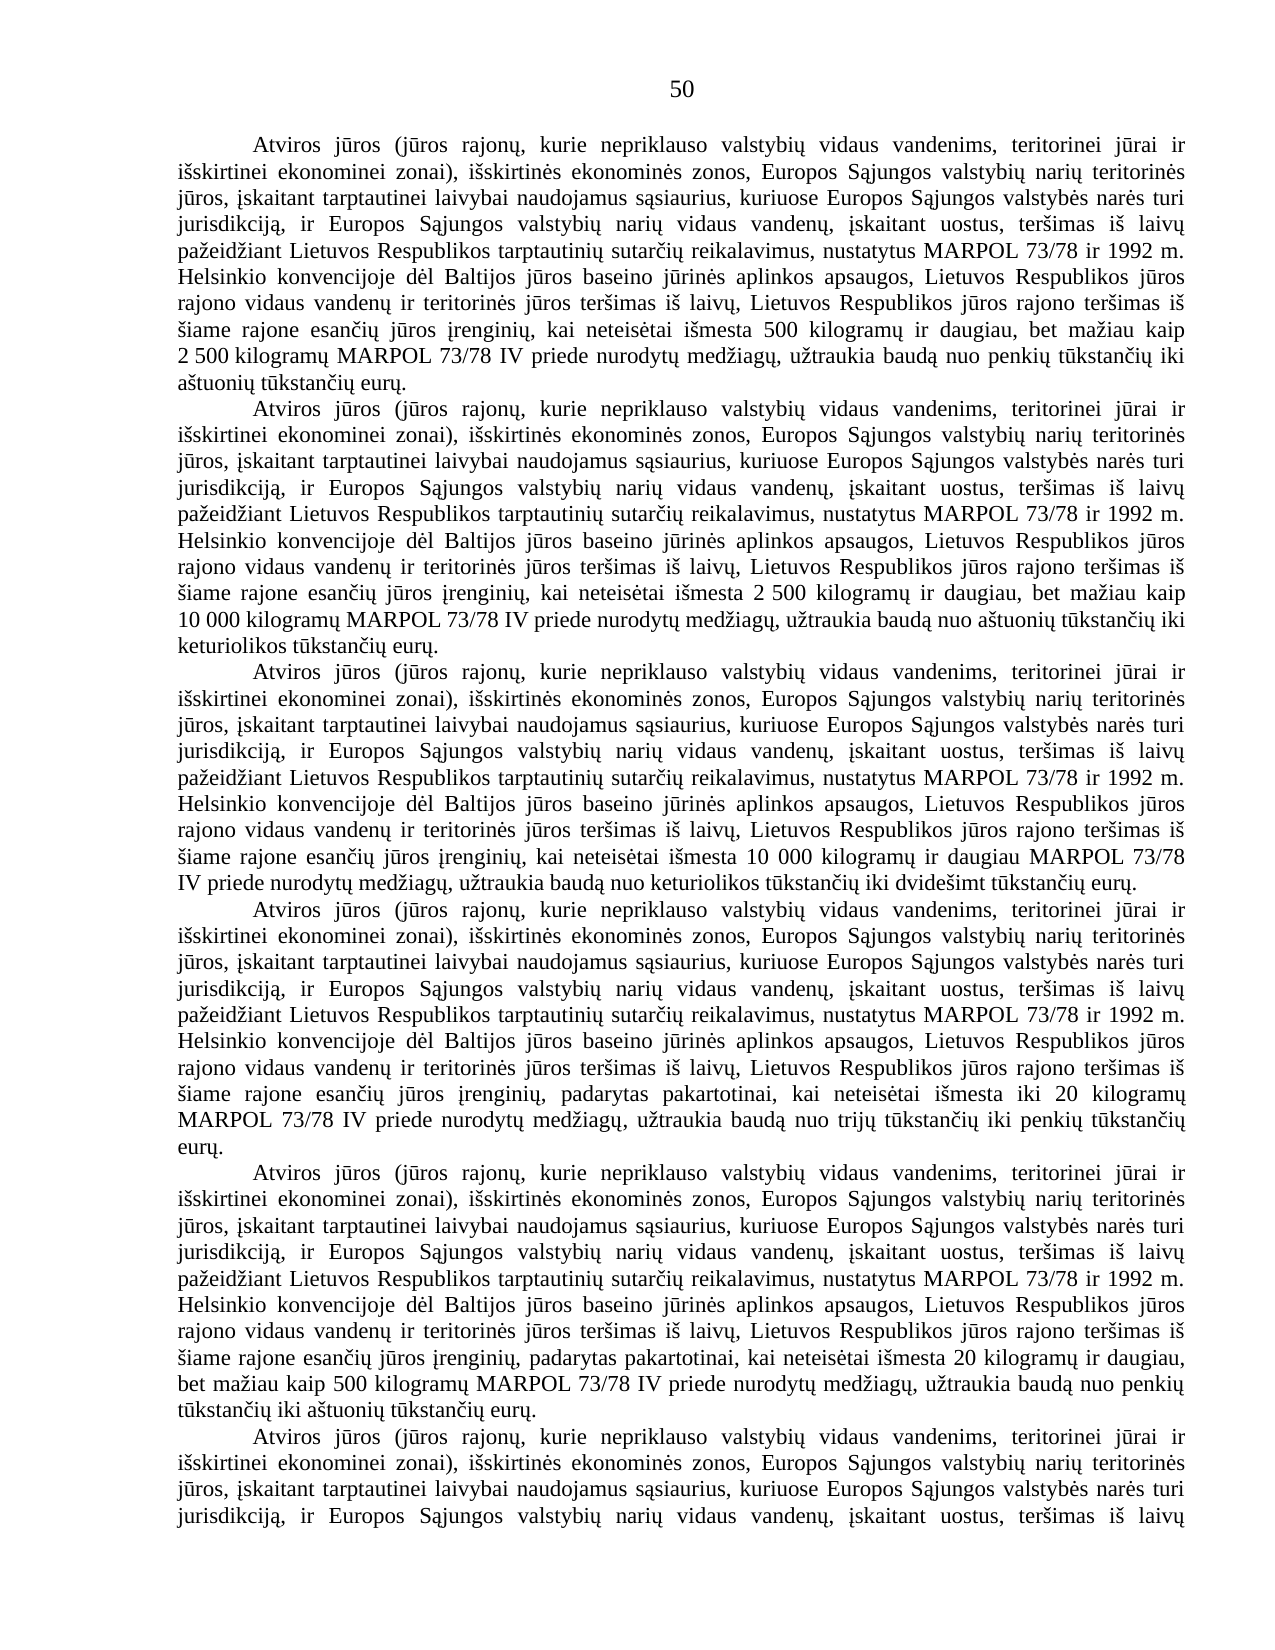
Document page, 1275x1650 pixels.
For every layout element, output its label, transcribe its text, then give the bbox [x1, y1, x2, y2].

text Atviros jūros (jūros rajonų, kurie nepriklauso valstybių vidaus vandenims, teritorinei jūrai ir išskirtinei ekonominei zonai), išskirtinės ekonominės zonos, Europos Sąjungos valstybių narių teritorinės jūros, įskaitant tarptautinei laivybai naudojamus sąsiaurius, kuriuose Europos Sąjungos valstybės narės turi jurisdikciją, ir Europos Sąjungos valstybių narių vidaus vandenų, įskaitant uostus, teršimas iš laivų pažeidžiant Lietuvos Respublikos tarptautinių sutarčių reikalavimus, nustatytus MARPOL 73/78 ir 1992 m. Helsinkio konvencijoje dėl Baltijos jūros baseino jūrinės aplinkos apsaugos, Lietuvos Respublikos jūros rajono vidaus vandenų ir teritorinės jūros teršimas iš laivų, Lietuvos Respublikos jūros rajono teršimas iš šiame rajone esančių jūros įrenginių, padarytas pakartotinai, kai neteisėtai išmesta iki 20 kilogramų MARPOL 73/78 IV priede nurodytų medžiagų, užtraukia baudą nuo trijų tūkstančių iki penkių tūkstančių eurų. [177, 896, 1186, 1159]
text Atviros jūros (jūros rajonų, kurie nepriklauso valstybių vidaus vandenims, teritorinei jūrai ir išskirtinei ekonominei zonai), išskirtinės ekonominės zonos, Europos Sąjungos valstybių narių teritorinės jūros, įskaitant tarptautinei laivybai naudojamus sąsiaurius, kuriuose Europos Sąjungos valstybės narės turi jurisdikciją, ir Europos Sąjungos valstybių narių vidaus vandenų, įskaitant uostus, teršimas iš laivų pažeidžiant Lietuvos Respublikos tarptautinių sutarčių reikalavimus, nustatytus MARPOL 73/78 ir 1992 m. Helsinkio konvencijoje dėl Baltijos jūros baseino jūrinės aplinkos apsaugos, Lietuvos Respublikos jūros rajono vidaus vandenų ir teritorinės jūros teršimas iš laivų, Lietuvos Respublikos jūros rajono teršimas iš šiame rajone esančių jūros įrenginių, kai neteisėtai išmesta 2 500 kilogramų ir daugiau, bet mažiau kaip 10 000 kilogramų MARPOL 73/78 IV priede nurodytų medžiagų, užtraukia baudą nuo aštuonių tūkstančių iki keturiolikos tūkstančių eurų. [177, 395, 1186, 658]
text Atviros jūros (jūros rajonų, kurie nepriklauso valstybių vidaus vandenims, teritorinei jūrai ir išskirtinei ekonominei zonai), išskirtinės ekonominės zonos, Europos Sąjungos valstybių narių teritorinės jūros, įskaitant tarptautinei laivybai naudojamus sąsiaurius, kuriuose Europos Sąjungos valstybės narės turi jurisdikciją, ir Europos Sąjungos valstybių narių vidaus vandenų, įskaitant uostus, teršimas iš laivų pažeidžiant Lietuvos Respublikos tarptautinių sutarčių reikalavimus, nustatytus MARPOL 73/78 ir 1992 m. Helsinkio konvencijoje dėl Baltijos jūros baseino jūrinės aplinkos apsaugos, Lietuvos Respublikos jūros rajono vidaus vandenų ir teritorinės jūros teršimas iš laivų, Lietuvos Respublikos jūros rajono teršimas iš šiame rajone esančių jūros įrenginių, kai neteisėtai išmesta 500 kilogramų ir daugiau, bet mažiau kaip 2 500 kilogramų MARPOL 73/78 IV priede nurodytų medžiagų, užtraukia baudą nuo penkių tūkstančių iki aštuonių tūkstančių eurų. [177, 131, 1186, 395]
text Atviros jūros (jūros rajonų, kurie nepriklauso valstybių vidaus vandenims, teritorinei jūrai ir išskirtinei ekonominei zonai), išskirtinės ekonominės zonos, Europos Sąjungos valstybių narių teritorinės jūros, įskaitant tarptautinei laivybai naudojamus sąsiaurius, kuriuose Europos Sąjungos valstybės narės turi jurisdikciją, ir Europos Sąjungos valstybių narių vidaus vandenų, įskaitant uostus, teršimas iš laivų pažeidžiant Lietuvos Respublikos tarptautinių sutarčių reikalavimus, nustatytus MARPOL 73/78 ir 1992 m. Helsinkio konvencijoje dėl Baltijos jūros baseino jūrinės aplinkos apsaugos, Lietuvos Respublikos jūros rajono vidaus vandenų ir teritorinės jūros teršimas iš laivų, Lietuvos Respublikos jūros rajono teršimas iš šiame rajone esančių jūros įrenginių, kai neteisėtai išmesta 10 000 kilogramų ir daugiau MARPOL 73/78 IV priede nurodytų medžiagų, užtraukia baudą nuo keturiolikos tūkstančių iki dvidešimt tūkstančių eurų. [177, 658, 1186, 896]
text Atviros jūros (jūros rajonų, kurie nepriklauso valstybių vidaus vandenims, teritorinei jūrai ir išskirtinei ekonominei zonai), išskirtinės ekonominės zonos, Europos Sąjungos valstybių narių teritorinės jūros, įskaitant tarptautinei laivybai naudojamus sąsiaurius, kuriuose Europos Sąjungos valstybės narės turi jurisdikciją, ir Europos Sąjungos valstybių narių vidaus vandenų, įskaitant uostus, teršimas iš laivų [177, 1423, 1186, 1528]
text Atviros jūros (jūros rajonų, kurie nepriklauso valstybių vidaus vandenims, teritorinei jūrai ir išskirtinei ekonominei zonai), išskirtinės ekonominės zonos, Europos Sąjungos valstybių narių teritorinės jūros, įskaitant tarptautinei laivybai naudojamus sąsiaurius, kuriuose Europos Sąjungos valstybės narės turi jurisdikciją, ir Europos Sąjungos valstybių narių vidaus vandenų, įskaitant uostus, teršimas iš laivų pažeidžiant Lietuvos Respublikos tarptautinių sutarčių reikalavimus, nustatytus MARPOL 73/78 ir 1992 m. Helsinkio konvencijoje dėl Baltijos jūros baseino jūrinės aplinkos apsaugos, Lietuvos Respublikos jūros rajono vidaus vandenų ir teritorinės jūros teršimas iš laivų, Lietuvos Respublikos jūros rajono teršimas iš šiame rajone esančių jūros įrenginių, padarytas pakartotinai, kai neteisėtai išmesta 20 kilogramų ir daugiau, bet mažiau kaip 500 kilogramų MARPOL 73/78 IV priede nurodytų medžiagų, užtraukia baudą nuo penkių tūkstančių iki aštuonių tūkstančių eurų. [177, 1159, 1186, 1423]
